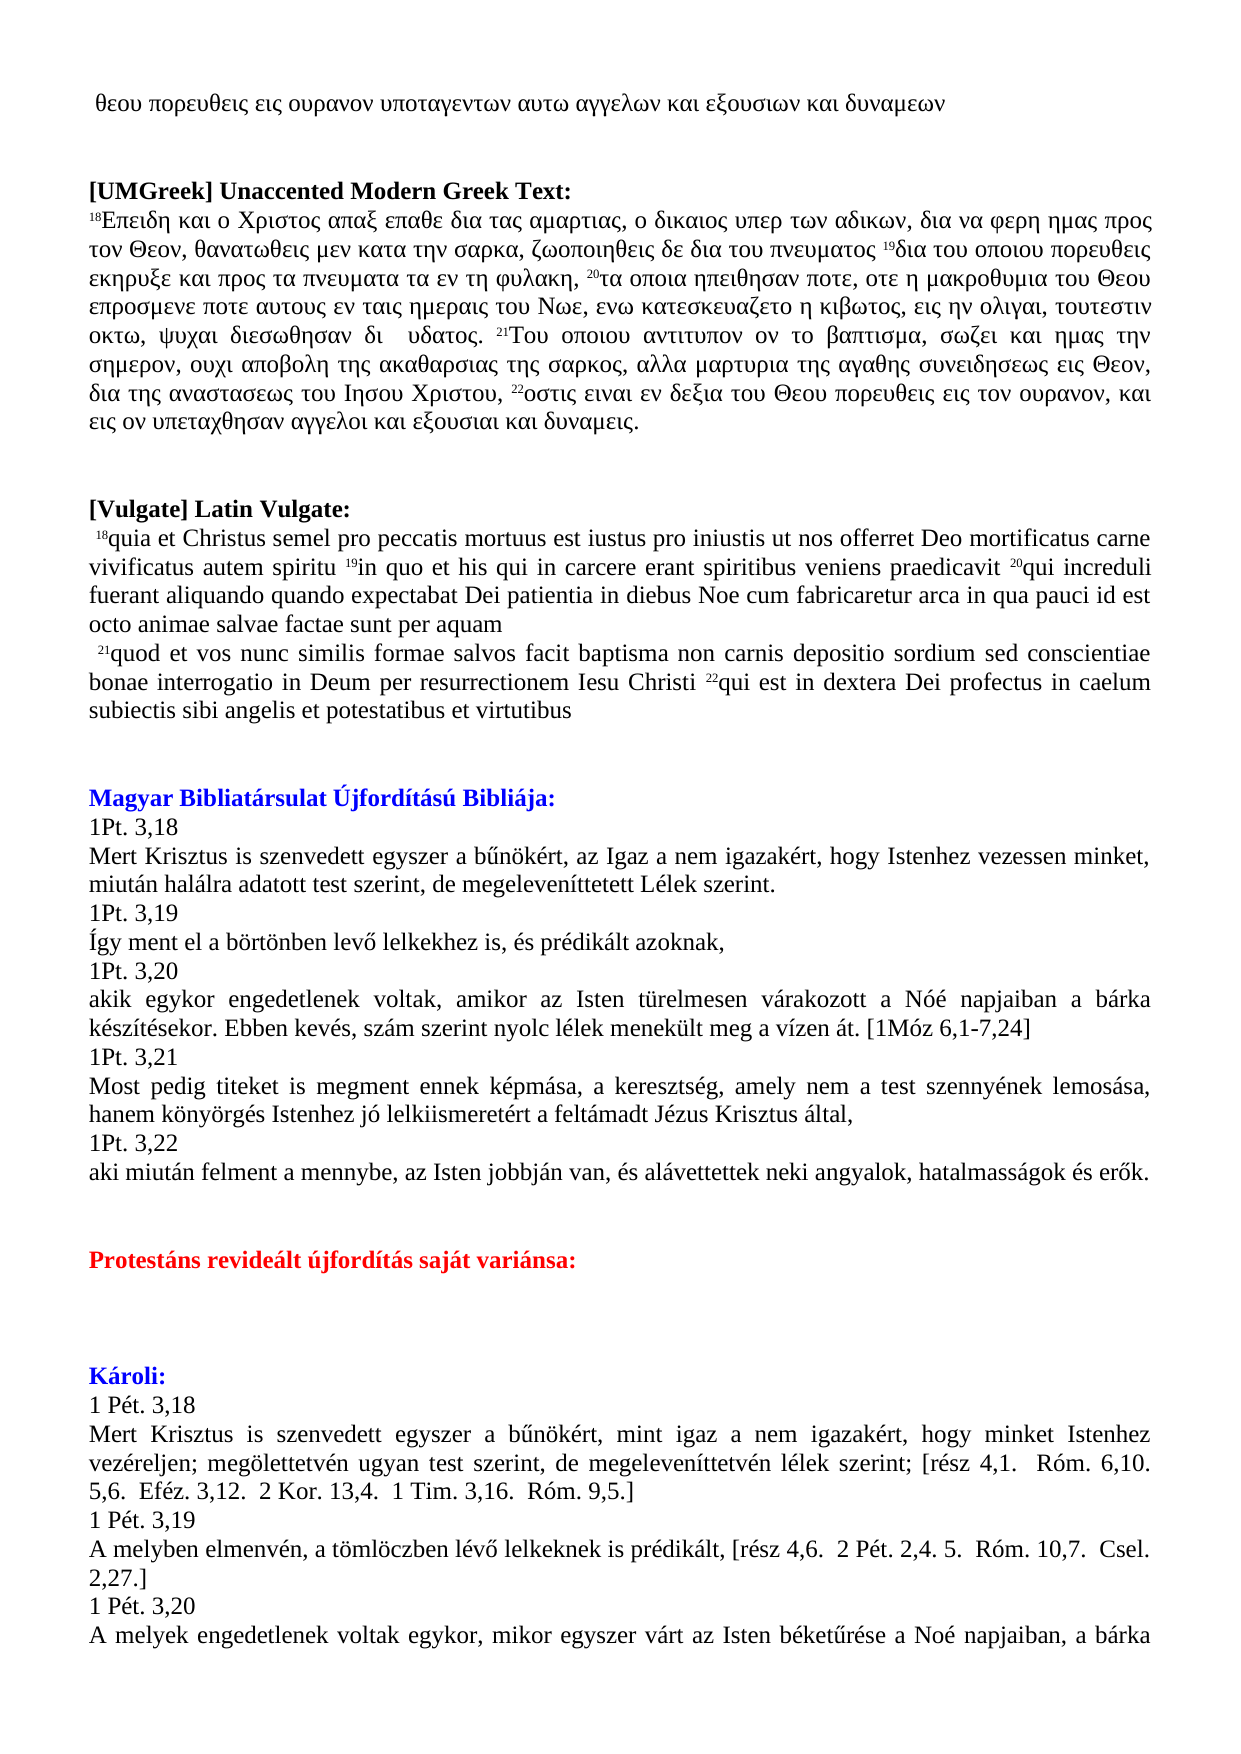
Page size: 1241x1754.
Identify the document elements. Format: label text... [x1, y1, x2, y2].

text 1 Pét. 3,20 [88, 1591, 1152, 1620]
text 1Pt. 3,18 [88, 812, 1152, 841]
text Mert Krisztus is szenvedett egyszer a bűnökért, az Igaz a nem igazakért, hogy Istenhez vezessen minket, miután halálra adatott test szerint, de megeleveníttetett Lélek szerint. [88, 841, 1152, 898]
text 1Pt. 3,19 [88, 898, 1152, 927]
text aki miután felment a mennybe, az Isten jobbján van, és alávettettek neki angyalok, hatalmasságok és erők. [88, 1157, 1152, 1186]
text 1 Pét. 3,19 [88, 1505, 1152, 1534]
text [Vulgate] Latin Vulgate: [88, 494, 1152, 523]
text 18Επειδη και ο Χριστος απαξ επαθε δια τας αμαρτιας, ο δικαιος υπερ των αδικων, δια να φερη ημας προς τον Θεον, θανατωθεις μεν κατα την σαρκα, ζωοποιηθεις δε δια του πνευματος 19δια του οποιου πορευθεις εκηρυξε και προς τα πνευματα τα εν τη φυλακη, 20τα οποια ηπειθησαν ποτε, οτε η μακροθυμια του Θεου επροσμενε ποτε αυτους εν ταις ημεραις του Νωε, ενω κατεσκευαζετο η κιβωτος, εις ην ολιγαι, τουτεστιν οκτω, ψυχαι διεσωθησαν δι υδατος. 21Του οποιου αντιτυπον ον το βαπτισμα, σωζει και ημας την σημερον, ουχι αποβολη της ακαθαρσιας της σαρκος, αλλα μαρτυρια της αγαθης συνειδησεως εις Θεον, δια της αναστασεως του Ιησου Χριστου, 22οστις ειναι εν δεξια του Θεου πορευθεις εις τον ουρανον, και εις ον υπεταχθησαν αγγελοι και εξουσιαι και δυναμεις. [88, 205, 1152, 435]
text Most pedig titeket is megment ennek képmása, a keresztség, amely nem a test szennyének lemosása, hanem könyörgés Istenhez jó lelkiismeretért a feltámadt Jézus Krisztus által, [88, 1071, 1152, 1128]
text 18quia et Christus semel pro peccatis mortuus est iustus pro iniustis ut nos offerret Deo mortificatus carne vivificatus autem spiritu 19in quo et his qui in carcere erant spiritibus veniens praedicavit 20qui increduli fuerant aliquando quando expectabat Dei patientia in diebus Noe cum fabricaretur arca in qua pauci id est octo animae salvae factae sunt per aquam [88, 523, 1152, 638]
text θεου πορευθεις εις ουρανον υποταγεντων αυτω αγγελων και εξουσιων και δυναμεων [88, 88, 1152, 117]
text 1Pt. 3,20 [88, 956, 1152, 984]
text Károli: [88, 1361, 1152, 1390]
text akik egykor engedetlenek voltak, amikor az Isten türelmesen várakozott a Nóé napjaiban a bárka készítésekor. Ebben kevés, szám szerint nyolc lélek menekült meg a vízen át. [1Móz 6,1-7,24] [88, 984, 1152, 1042]
text 1Pt. 3,22 [88, 1128, 1152, 1157]
text 1 Pét. 3,18 [88, 1390, 1152, 1419]
text Magyar Bibliatársulat Újfordítású Bibliája: [88, 783, 1152, 812]
text Mert Krisztus is szenvedett egyszer a bűnökért, mint igaz a nem igazakért, hogy minket Istenhez vezéreljen; megölettetvén ugyan test szerint, de megeleveníttetvén lélek szerint; [rész 4,1. Róm. 6,10. 5,6. Eféz. 3,12. 2 Kor. 13,4. 1 Tim. 3,16. Róm. 9,5.] [88, 1419, 1152, 1505]
text A melyben elmenvén, a tömlöczben lévő lelkeknek is prédikált, [rész 4,6. 2 Pét. 2,4. 5. Róm. 10,7. Csel. 2,27.] [88, 1534, 1152, 1591]
text A melyek engedetlenek voltak egykor, mikor egyszer várt az Isten béketűrése a Noé napjaiban, a bárka [88, 1620, 1152, 1649]
text [UMGreek] Unaccented Modern Greek Text: [88, 176, 1152, 205]
text Így ment el a börtönben levő lelkekhez is, és prédikált azoknak, [88, 927, 1152, 956]
text 1Pt. 3,21 [88, 1042, 1152, 1071]
text 21quod et vos nunc similis formae salvos facit baptisma non carnis depositio sordium sed conscientiae bonae interrogatio in Deum per resurrectionem Iesu Christi 22qui est in dextera Dei profectus in caelum subiectis sibi angelis et potestatibus et virtutibus [88, 638, 1152, 724]
text Protestáns revideált újfordítás saját variánsa: [88, 1245, 1152, 1273]
